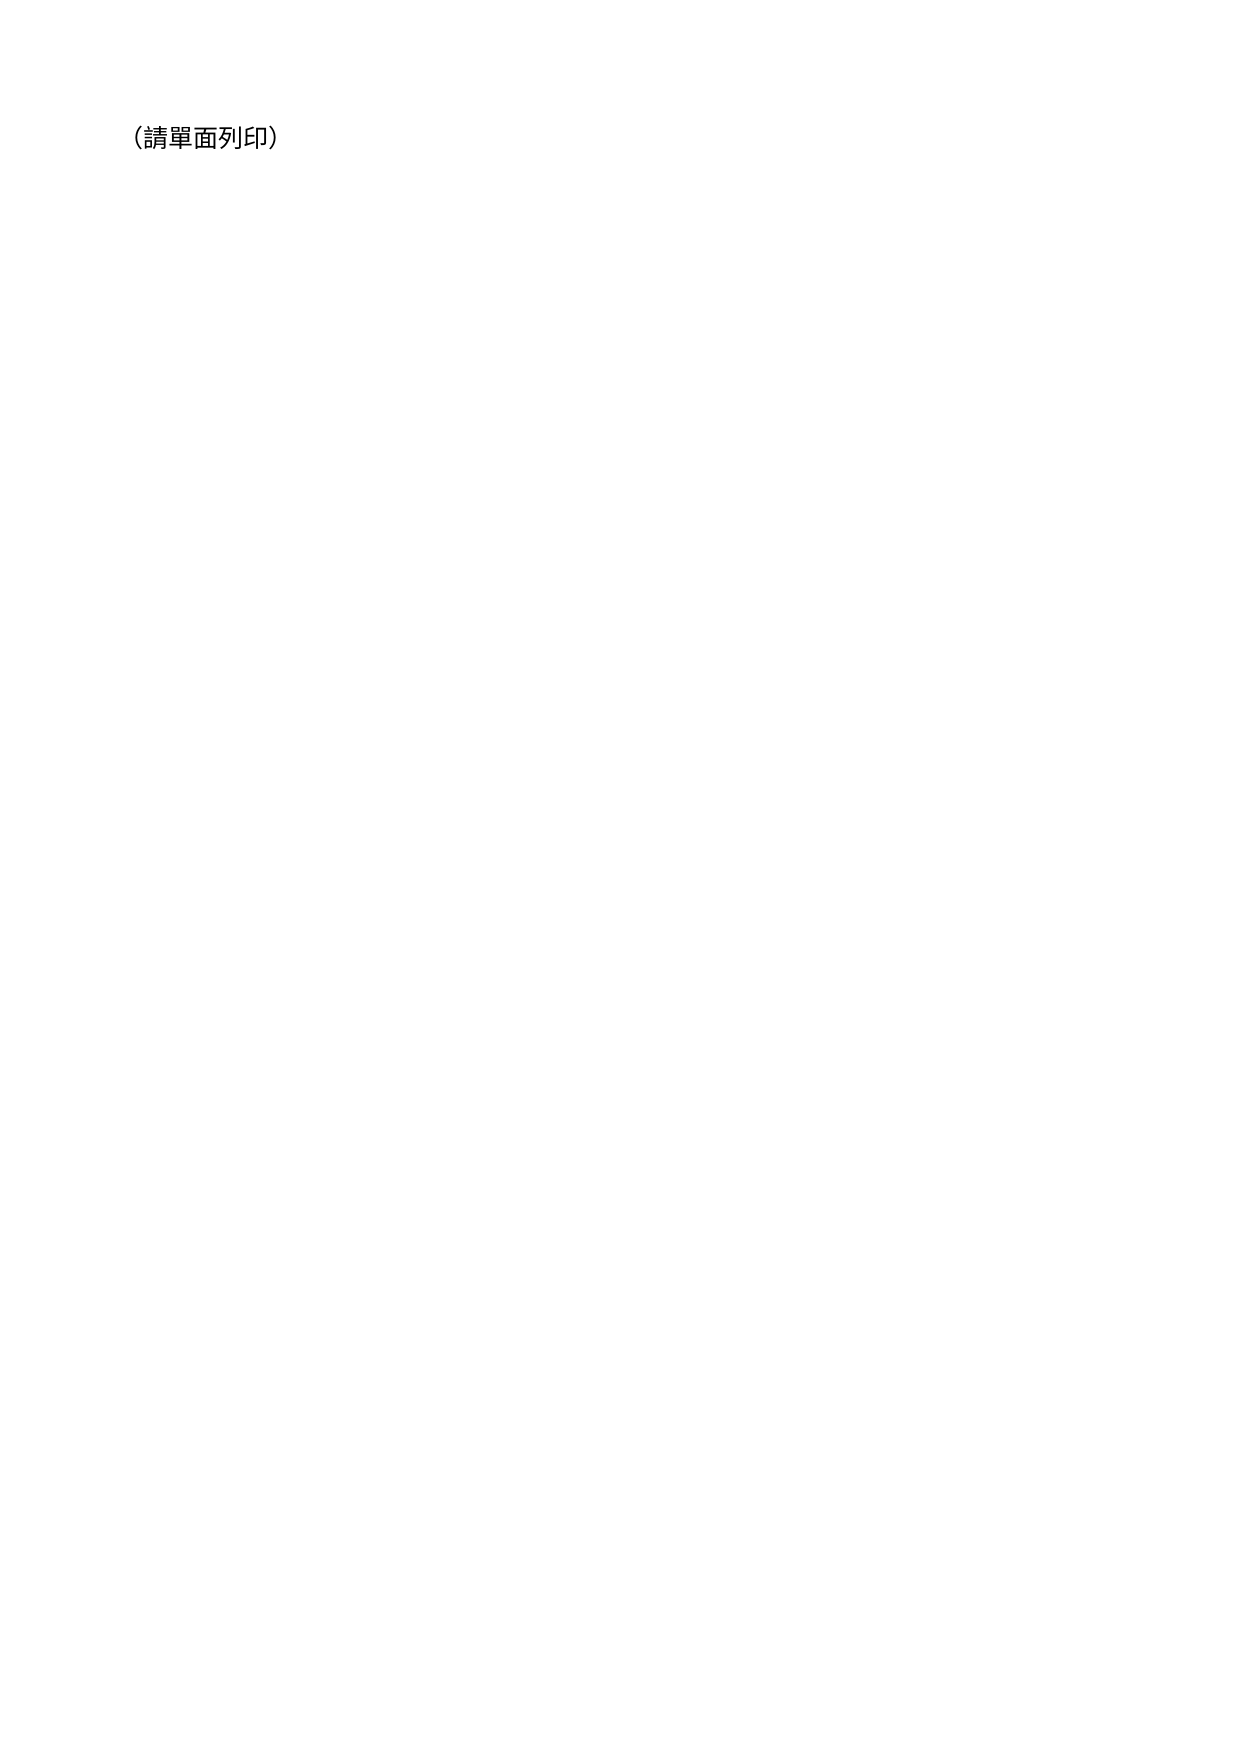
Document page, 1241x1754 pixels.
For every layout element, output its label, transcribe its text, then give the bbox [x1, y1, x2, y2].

text （請單面列印） [118, 118, 1122, 154]
